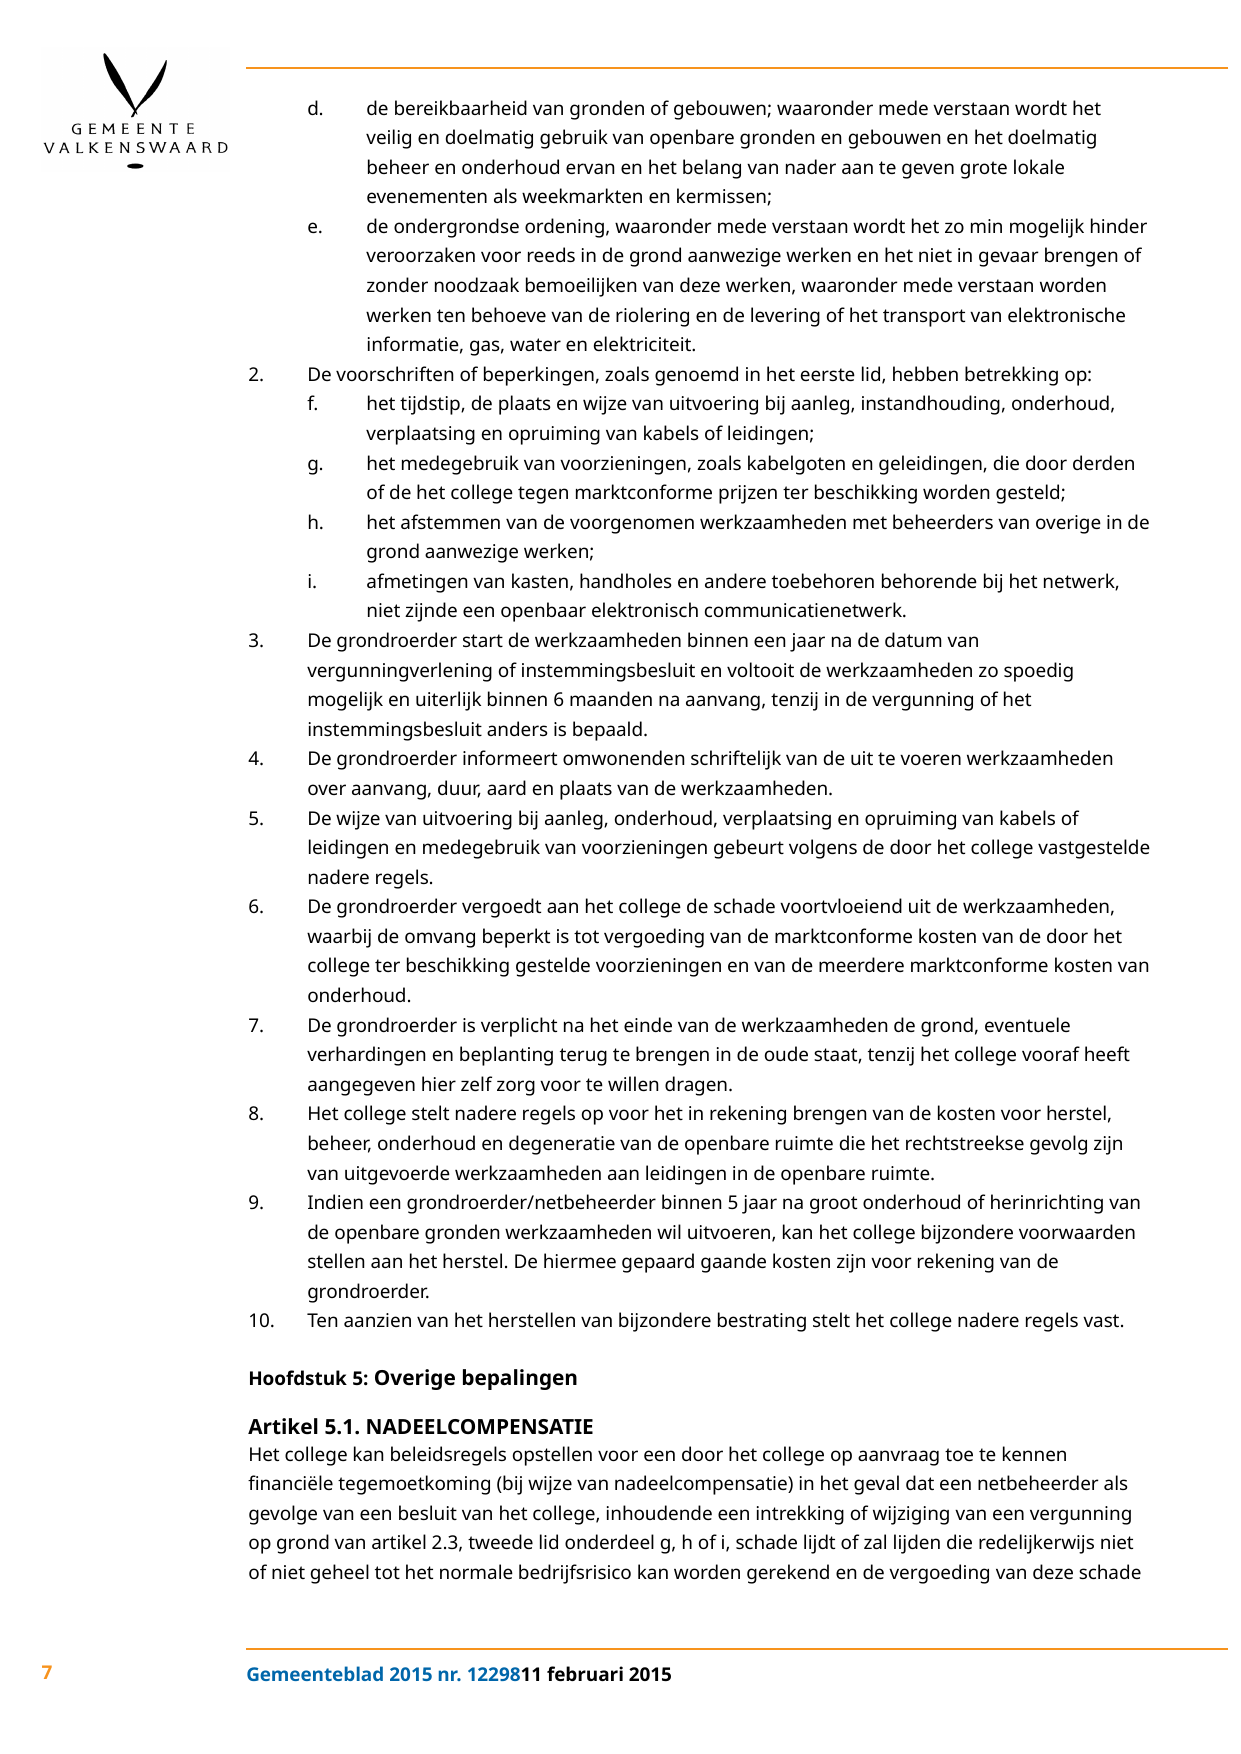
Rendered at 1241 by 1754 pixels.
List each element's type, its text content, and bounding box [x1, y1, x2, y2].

list het medegebruik van voorzieningen, zoals kabelgoten en geleidingen, die door derden of de het college tegen marktconforme prijzen ter beschikking worden gesteld; [307, 450, 1152, 505]
list De grondroerder is verplicht na het einde van de werkzaamheden de grond, eventuele verhardingen en beplanting terug te brengen in de oude staat, tenzij het college vooraf heeft aangegeven hier zelf zorg voor te willen dragen. [248, 1012, 1152, 1097]
list Indien een grondroerder/netbeheerder binnen 5 jaar na groot onderhoud of herinrichting van de openbare gronden werkzaamheden wil uitvoeren, kan het college bijzondere voorwaarden stellen aan het herstel. De hiermee gepaard gaande kosten zijn voor rekening van de grondroerder. [248, 1189, 1152, 1304]
list Ten aanzien van het herstellen van bijzondere bestrating stelt het college nadere regels vast. [248, 1308, 1152, 1333]
list De grondroerder vergoedt aan het college de schade voortvloeiend uit de werkzaamheden, waarbij de omvang beperkt is tot vergoeding van de marktconforme kosten van de door het college ter beschikking gestelde voorzieningen en van de meerdere marktconforme kosten van onderhoud. [248, 893, 1152, 1008]
list het afstemmen van de voorgenomen werkzaamheden met beheerders van overige in de grond aanwezige werken; [307, 509, 1152, 564]
picture [41, 47, 231, 172]
text Hoofdstuk 5: Overige bepalingen [248, 1363, 1152, 1391]
list De voorschriften of beperkingen, zoals genoemd in het eerste lid, hebben betrekking op: [248, 361, 1152, 387]
list De wijze van uitvoering bij aanleg, onderhoud, verplaatsing en opruiming van kabels of leidingen en medegebruik van voorzieningen gebeurt volgens de door het college vastgestelde nadere regels. [248, 805, 1152, 890]
list het tijdstip, de plaats en wijze van uitvoering bij aanleg, instandhouding, onderhoud, verplaatsing en opruiming van kabels of leidingen; [307, 391, 1152, 446]
list de bereikbaarheid van gronden of gebouwen; waaronder mede verstaan wordt het veilig en doelmatig gebruik van openbare gronden en gebouwen en het doelmatig beheer en onderhoud ervan en het belang van nader aan te geven grote lokale evenementen als weekmarkten en kermissen; [307, 95, 1152, 209]
list Het college stelt nadere regels op voor het in rekening brengen van de kosten voor herstel, beheer, onderhoud en degeneratie van de openbare ruimte die het rechtstreekse gevolg zijn van uitgevoerde werkzaamheden aan leidingen in de openbare ruimte. [248, 1101, 1152, 1186]
text Artikel 5.1. NADEELCOMPENSATIE [248, 1412, 1152, 1441]
list De grondroerder start de werkzaamheden binnen een jaar na de datum van vergunningverlening of instemmingsbesluit en voltooit de werkzaamheden zo spoedig mogelijk en uiterlijk binnen 6 maanden na aanvang, tenzij in de vergunning of het instemmingsbesluit anders is bepaald. [248, 627, 1152, 742]
text Het college kan beleidsregels opstellen voor een door het college op aanvraag toe te kennen financiële tegemoetkoming (bij wijze van nadeelcompensatie) in het geval dat een netbeheerder als gevolge van een besluit van het college, inhoudende een intrekking of wijziging van een vergunning op grond van artikel 2.3, tweede lid onderdeel g, h of i, schade lijdt of zal lijden die redelijkerwijs niet of niet geheel tot het normale bedrijfsrisico kan worden gerekend en de vergoeding van deze schade [248, 1441, 1152, 1585]
list afmetingen van kasten, handholes en andere toebehoren behorende bij het netwerk, niet zijnde een openbaar elektronisch communicatienetwerk. [307, 568, 1152, 623]
list De grondroerder informeert omwonenden schriftelijk van de uit te voeren werkzaamheden over aanvang, duur, aard en plaats van de werkzaamheden. [248, 746, 1152, 801]
list de ondergrondse ordening, waaronder mede verstaan wordt het zo min mogelijk hinder veroorzaken voor reeds in de grond aanwezige werken en het niet in gevaar brengen of zonder noodzaak bemoeilijken van deze werken, waaronder mede verstaan worden werken ten behoeve van de riolering en de levering of het transport van elektronische informatie, gas, water en elektriciteit. [307, 213, 1152, 357]
